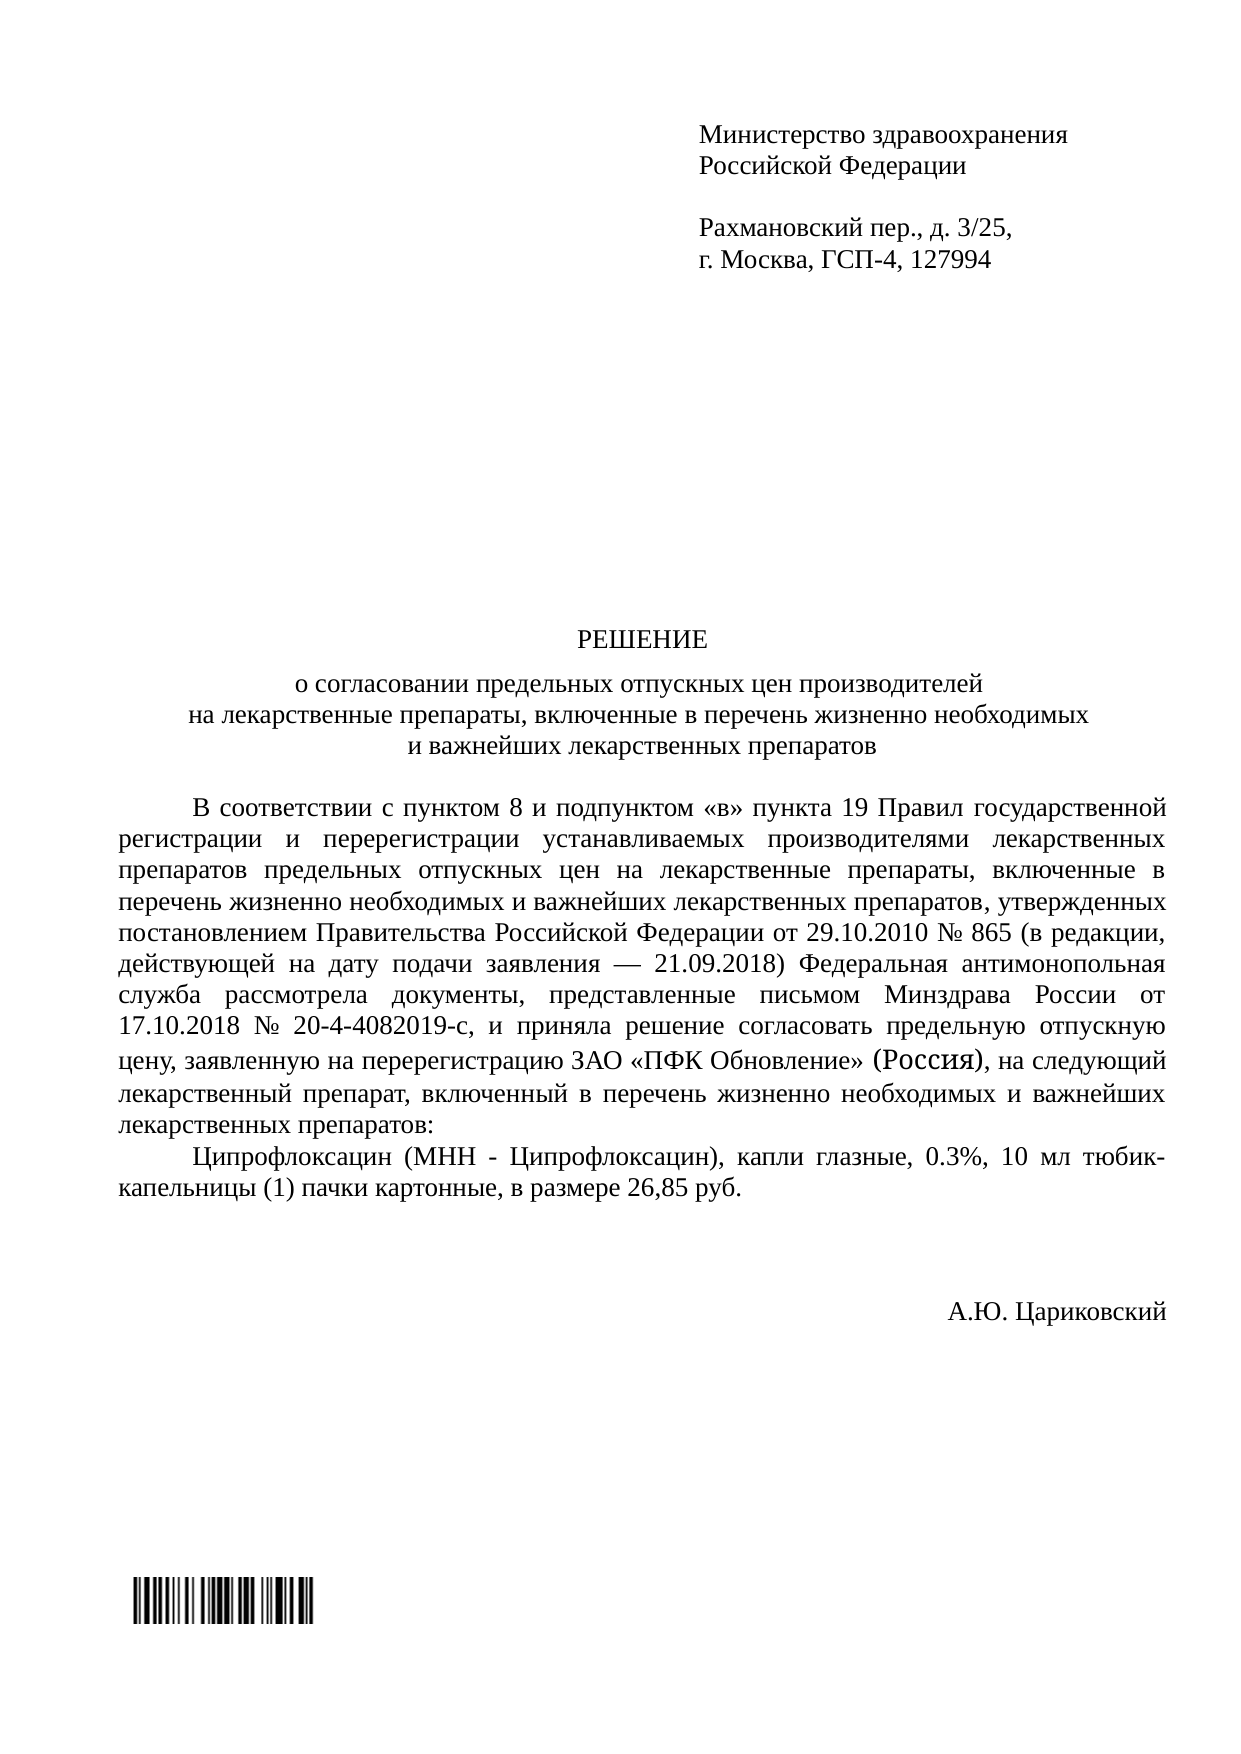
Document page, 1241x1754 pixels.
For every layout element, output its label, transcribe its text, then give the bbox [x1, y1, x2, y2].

text РЕШЕНИЕ [118, 623, 1167, 654]
text А.Ю. Цариковский [118, 1295, 1167, 1326]
text Рахмановский пер., д. 3/25, [699, 212, 1167, 243]
text о согласовании предельных отпускных цен производителей [118, 667, 1167, 698]
text Министерство здравоохранения [699, 118, 1167, 149]
text Российской Федерации [699, 149, 1167, 180]
text В соответствии с пунктом 8 и подпунктом «в» пункта 19 Правил государственной регистрации и перерегистрации устанавливаемых производителями лекарственных препаратов предельных отпускных цен на лекарственные препараты, включенные в перечень жизненно необходимых и важнейших лекарственных препаратов, утвержденных постановлением Правительства Российской Федерации от 29.10.2010 № 865 (в редакции, действующей на дату подачи заявления — 21.09.2018) Федеральная антимонопольная служба рассмотрела документы, представленные письмом Минздрава России от 17.10.2018 № 20-4-4082019-с, и приняла решение согласовать предельную отпускную цену, заявленную на перерегистрацию ЗАО «ПФК Обновление» (Россия), на следующий лекарственный препарат, включенный в перечень жизненно необходимых и важнейших лекарственных препаратов: [118, 791, 1167, 1139]
text и важнейших лекарственных препаратов [118, 729, 1167, 760]
picture [118, 1577, 331, 1624]
text на лекарственные препараты, включенные в перечень жизненно необходимых [118, 698, 1167, 729]
text г. Москва, ГСП-4, 127994 [699, 243, 1167, 274]
text Ципрофлоксацин (МНН - Ципрофлоксацин), капли глазные, 0.3%, 10 мл тюбик-капельницы (1) пачки картонные, в размере 26,85 руб. [118, 1139, 1167, 1202]
